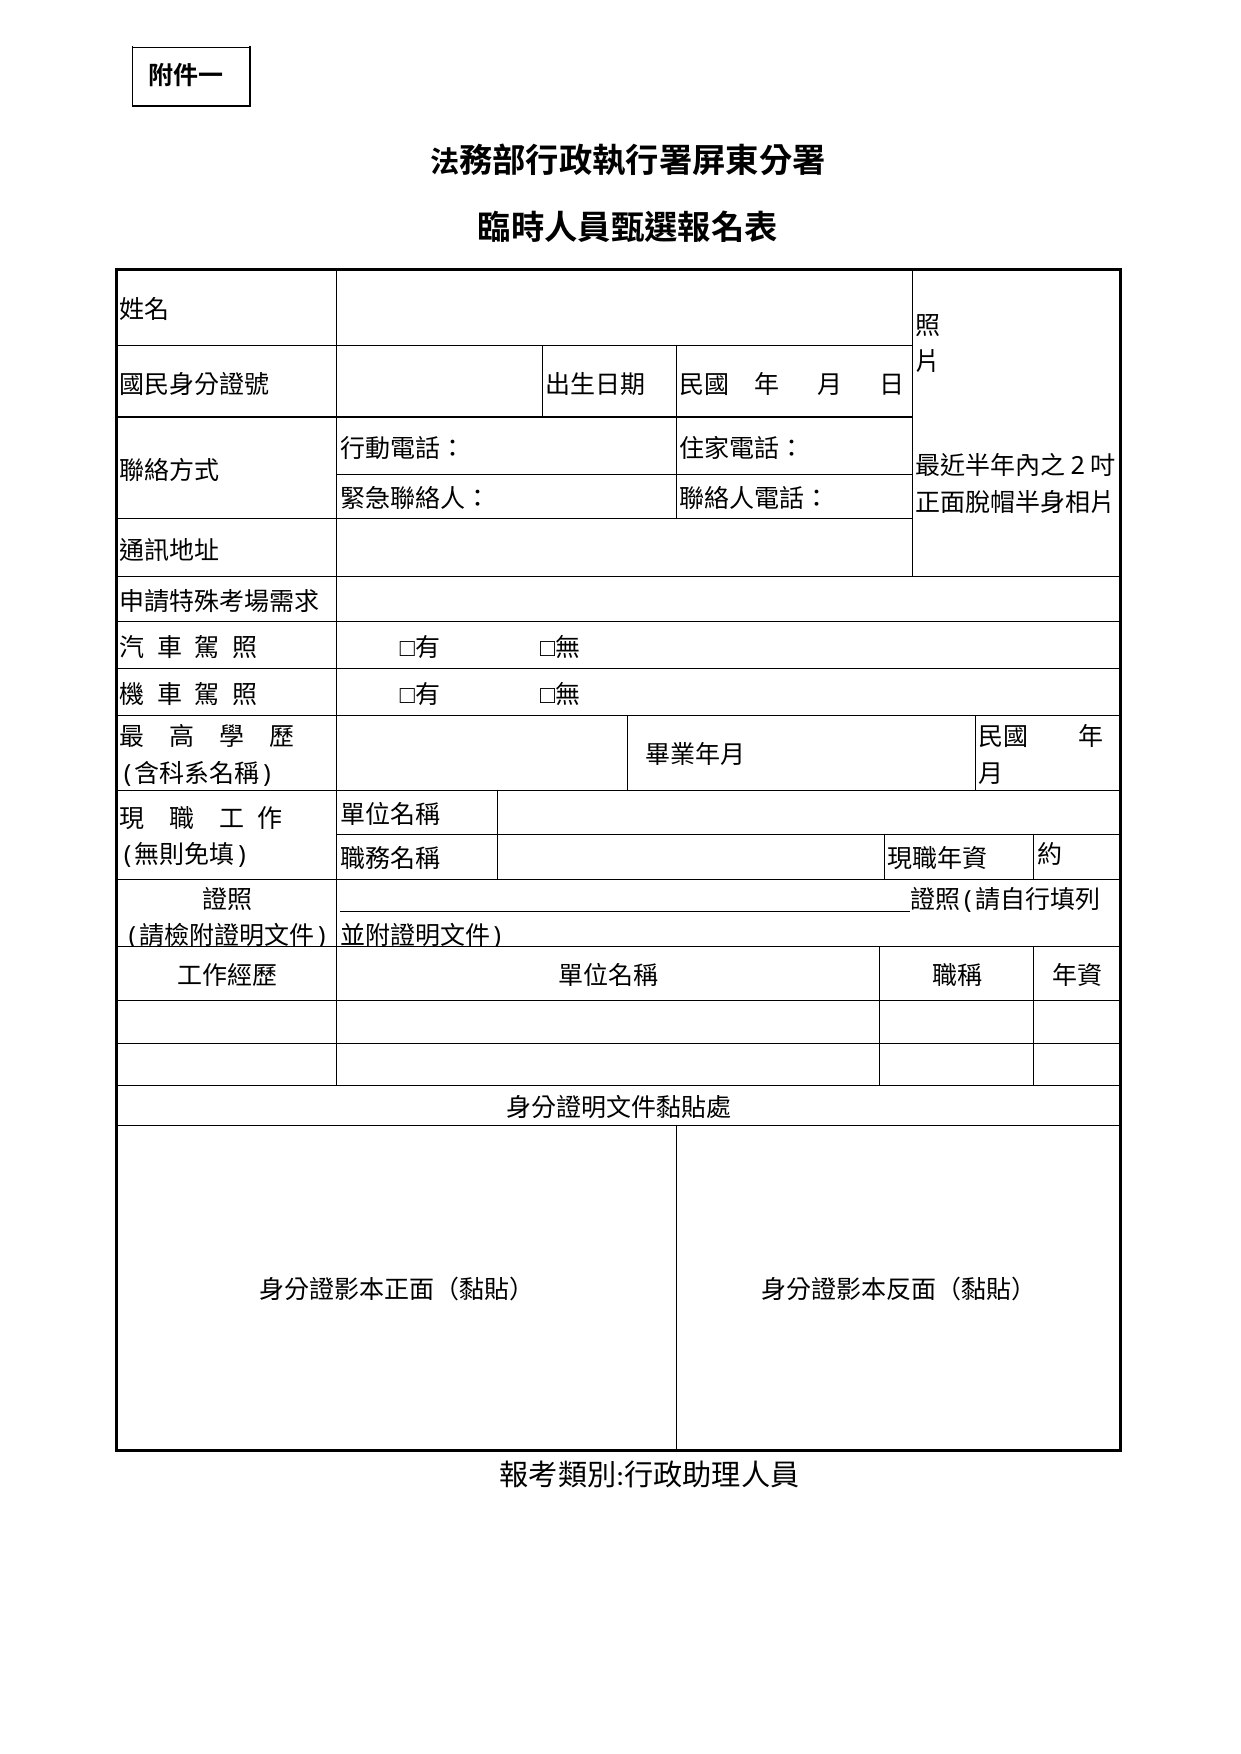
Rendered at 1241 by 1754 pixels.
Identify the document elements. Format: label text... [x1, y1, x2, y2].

table_cell 身分證影本正面（黏貼） [118, 1126, 676, 1449]
table_header 姓名 [118, 271, 336, 345]
table_header 照 片 最近半年內之2吋正面脫帽半身相片 [913, 271, 1119, 576]
table_header [337, 271, 912, 345]
subtitle 臨時人員甄選報名表 [118, 201, 1137, 249]
table_cell [118, 1001, 336, 1042]
table_cell 身分證明文件黏貼處 [118, 1086, 1119, 1125]
table_cell 工作經歷 [118, 947, 336, 1000]
table_cell 申請特殊考場需求 [118, 577, 336, 621]
table_cell 民國 年 月 [976, 716, 1119, 789]
table_cell 約 年 [1034, 835, 1119, 878]
table_cell [337, 519, 912, 576]
table_cell [337, 716, 627, 789]
table_cell 出生日期 [543, 346, 676, 416]
table_cell 行動電話： [337, 418, 676, 474]
table_cell 通訊地址 [118, 519, 336, 576]
table_cell 現職年資 [885, 835, 1033, 878]
table_cell [498, 835, 884, 878]
table_cell 單位名稱 [337, 947, 879, 1000]
table_cell 證照 (請檢附證明文件) [118, 880, 336, 946]
table_cell 機 車 駕 照 [118, 669, 336, 715]
table_cell [337, 577, 1119, 621]
table_cell 緊急聯絡人： [337, 475, 676, 517]
table_cell 聯絡人電話： [677, 475, 912, 517]
text 報考類別:行政助理人員 [118, 1452, 1137, 1494]
table_cell [1034, 1001, 1119, 1042]
table_cell 國民身分證號 [118, 346, 336, 416]
text 附件一 [148, 56, 234, 92]
table_cell [1034, 1044, 1119, 1085]
table_cell [337, 1001, 879, 1042]
table_cell [498, 791, 1119, 834]
table_cell 最 高 學 歷 (含科系名稱) [118, 716, 336, 789]
table_cell 職稱 [880, 947, 1033, 1000]
table_cell 現 職 工 作 (無則免填) [118, 791, 336, 878]
table_cell [880, 1044, 1033, 1085]
table_cell 汽 車 駕 照 [118, 622, 336, 668]
text 法務部行政執行署屏東分署 [118, 134, 1137, 182]
table_cell 民國 年 月 日 [677, 346, 912, 416]
table_cell 年資 [1034, 947, 1119, 1000]
table_cell 身分證影本反面（黏貼） [677, 1126, 1119, 1449]
table_cell 住家電話： [677, 418, 912, 474]
table_cell [337, 346, 542, 416]
table_cell □有 □無 [337, 622, 1119, 668]
table_cell 聯絡方式 [118, 418, 336, 517]
table_cell [337, 1044, 879, 1085]
table_cell [880, 1001, 1033, 1042]
table_cell [118, 1044, 336, 1085]
table_cell 證照(請自行填列並附證明文件) [337, 880, 1119, 946]
table_cell 職務名稱 [337, 835, 497, 878]
table_cell 畢業年月 [628, 716, 975, 789]
table_cell 單位名稱 [337, 791, 497, 834]
table_cell □有 □無 [337, 669, 1119, 715]
